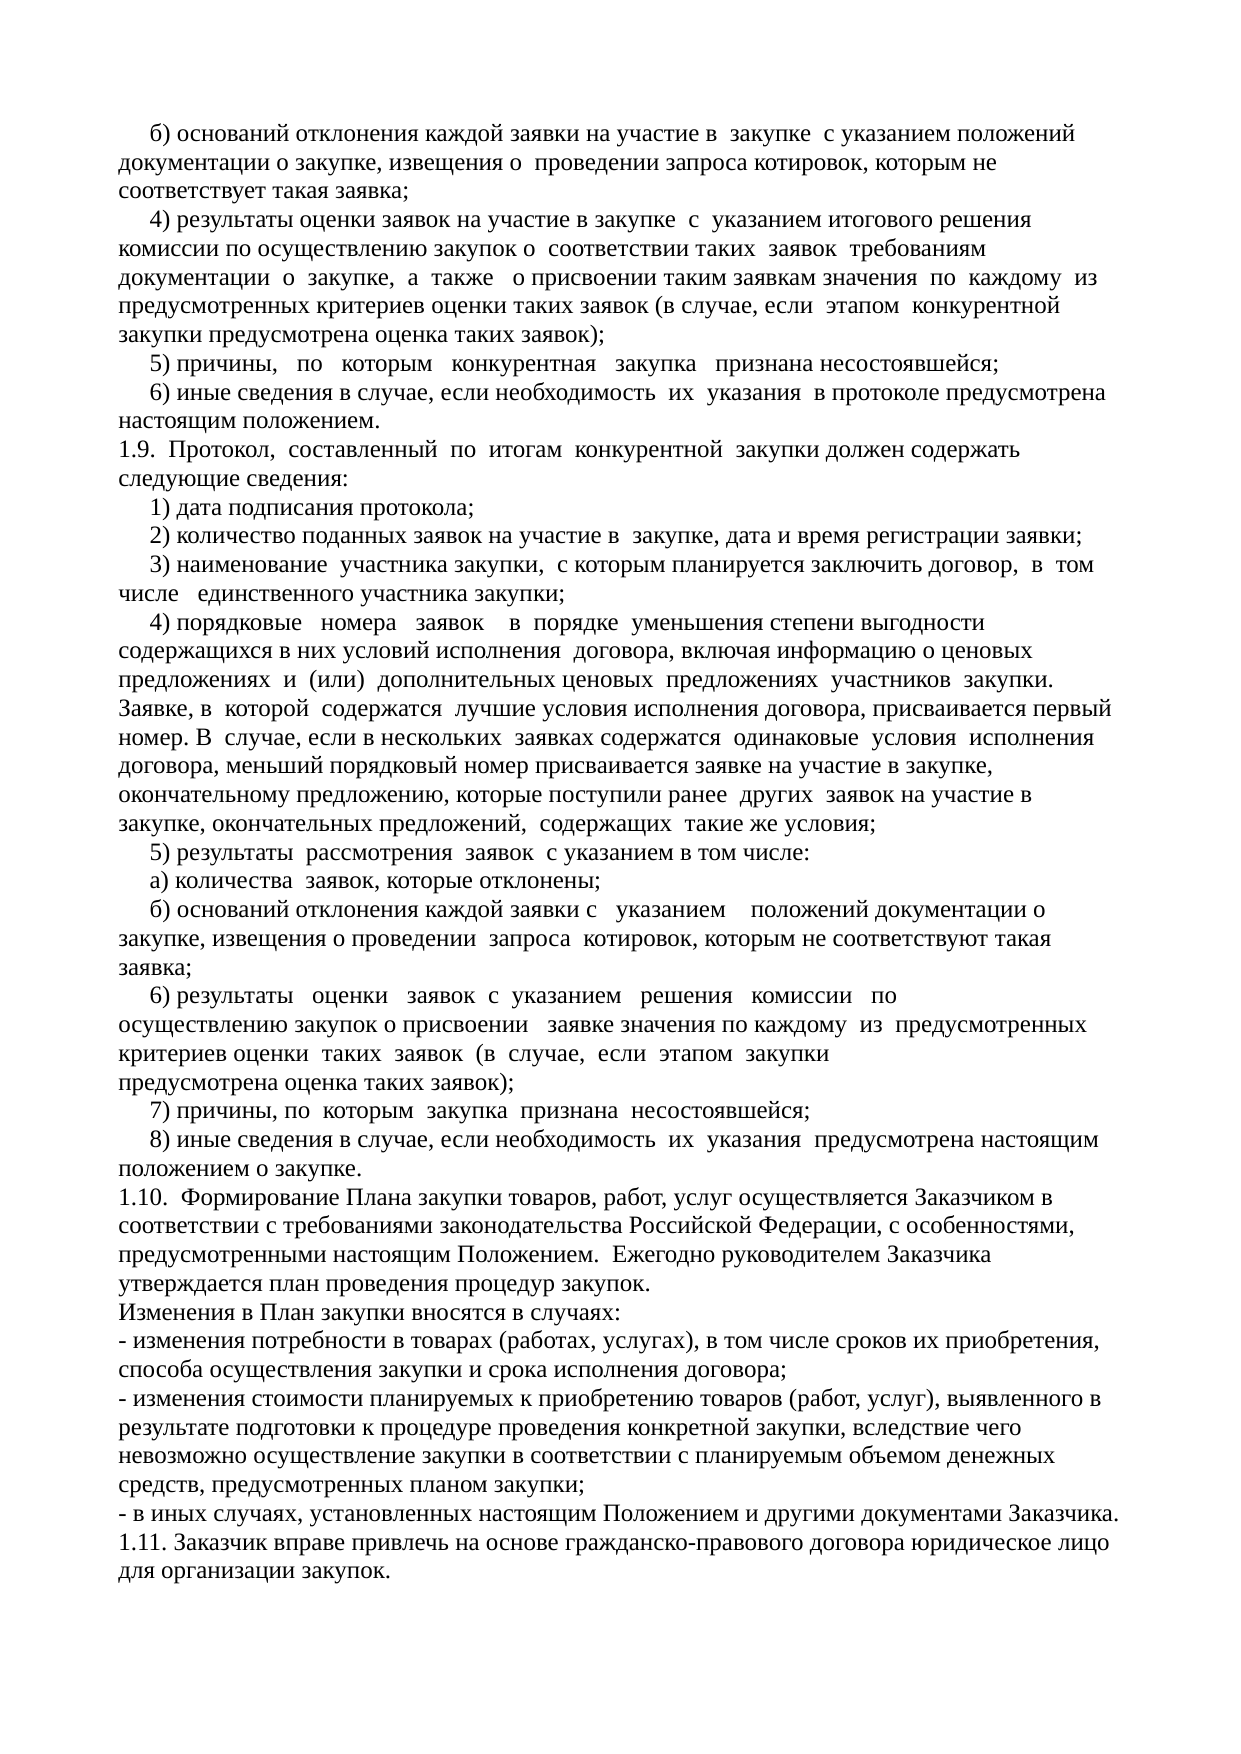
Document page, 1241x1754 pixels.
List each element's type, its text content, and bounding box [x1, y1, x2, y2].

text Изменения в План закупки вносятся в случаях: [118, 1297, 1122, 1326]
text 1.10. Формирование Плана закупки товаров, работ, услуг осуществляется Заказчиком в соответствии с требованиями законодательства Российской Федерации, с особенностями, предусмотренными настоящим Положением. Ежегодно руководителем Заказчика утверждается план проведения процедур закупок. [118, 1182, 1122, 1297]
text 5) результаты рассмотрения заявок с указанием в том числе: [118, 837, 1122, 866]
text критериев оценки таких заявок (в случае, если этапом закупки [118, 1038, 1122, 1067]
text - в иных случаях, установленных настоящим Положением и другими документами Заказчика. [118, 1498, 1122, 1527]
text б) оснований отклонения каждой заявки на участие в закупке с указанием положений документации о закупке, извещения о проведении запроса котировок, которым не соответствует такая заявка; [118, 118, 1122, 204]
text 5) причины, по которым конкурентная закупка признана несостоявшейся; [118, 348, 1122, 377]
text а) количества заявок, которые отклонены; [118, 866, 1122, 894]
text 1.11. Заказчик вправе привлечь на основе гражданско-правового договора юридическое лицо для организации закупок. [118, 1527, 1122, 1584]
text 6) результаты оценки заявок с указанием решения комиссии по [118, 981, 1122, 1009]
text 3) наименование участника закупки, с которым планируется заключить договор, в том числе единственного участника закупки; [118, 549, 1122, 607]
text - изменения стоимости планируемых к приобретению товаров (работ, услуг), выявленного в результате подготовки к процедуре проведения конкретной закупки, вследствие чего невозможно осуществление закупки в соответствии с планируемым объемом денежных средств, предусмотренных планом закупки; [118, 1383, 1122, 1498]
text 8) иные сведения в случае, если необходимость их указания предусмотрена настоящим положением о закупке. [118, 1124, 1122, 1182]
text 2) количество поданных заявок на участие в закупке, дата и время регистрации заявки; [118, 521, 1122, 549]
text 4) результаты оценки заявок на участие в закупке с указанием итогового решения комиссии по осуществлению закупок о соответствии таких заявок требованиям документации о закупке, а также о присвоении таким заявкам значения по каждому из предусмотренных критериев оценки таких заявок (в случае, если этапом конкурентной [118, 204, 1122, 319]
text 7) причины, по которым закупка признана несостоявшейся; [118, 1096, 1122, 1124]
text 4) порядковые номера заявок в порядке уменьшения степени выгодности содержащихся в них условий исполнения договора, включая информацию о ценовых предложениях и (или) дополнительных ценовых предложениях участников закупки. Заявке, в которой содержатся лучшие условия исполнения договора, присваивается первый номер. В случае, если в нескольких заявках содержатся одинаковые условия исполнения договора, меньший порядковый номер присваивается заявке на участие в закупке, окончательному предложению, которые поступили ранее других заявок на участие в закупке, окончательных предложений, содержащих такие же условия; [118, 607, 1122, 837]
text предусмотрена оценка таких заявок); [118, 1067, 1122, 1096]
text осуществлению закупок о присвоении заявке значения по каждому из предусмотренных [118, 1009, 1122, 1038]
text закупки предусмотрена оценка таких заявок); [118, 319, 1122, 348]
text 1) дата подписания протокола; [118, 492, 1122, 521]
text б) оснований отклонения каждой заявки с указанием положений документации о закупке, извещения о проведении запроса котировок, которым не соответствуют такая заявка; [118, 894, 1122, 981]
text 6) иные сведения в случае, если необходимость их указания в протоколе предусмотрена настоящим положением. [118, 377, 1122, 434]
text 1.9. Протокол, составленный по итогам конкурентной закупки должен содержать следующие сведения: [118, 434, 1122, 492]
text - изменения потребности в товарах (работах, услугах), в том числе сроков их приобретения, способа осуществления закупки и срока исполнения договора; [118, 1326, 1122, 1383]
